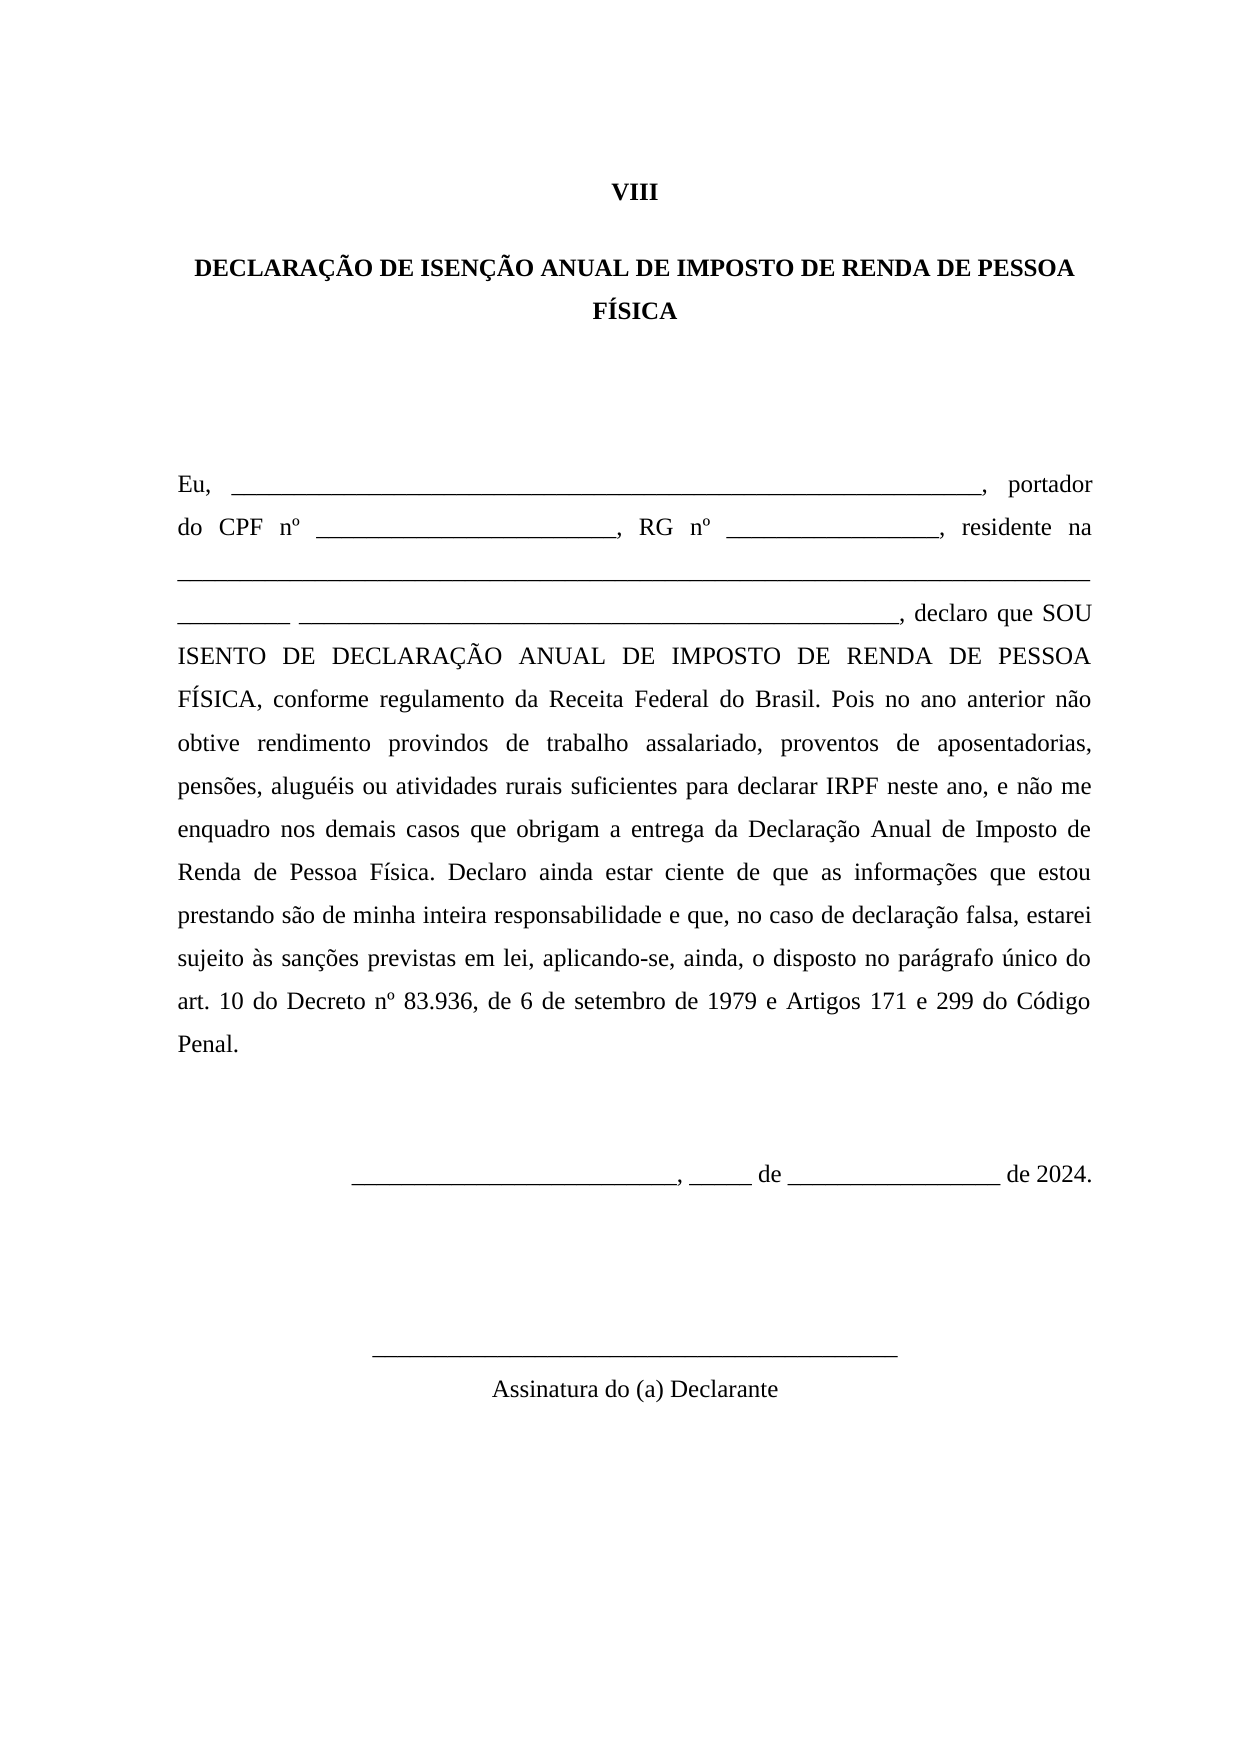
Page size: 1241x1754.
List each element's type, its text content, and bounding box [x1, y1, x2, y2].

text Eu, ____________________________________________________________, portador do CPF nº ________________________, RG nº _________________, residente na __________________________________________________________________________________ ________________________________________________, declaro que SOU ISENTO DE DECLARAÇÃO ANUAL DE IMPOSTO DE RENDA DE PESSOA FÍSICA, conforme regulamento da Receita Federal do Brasil. Pois no ano anterior não obtive rendimento provindos de trabalho assalariado, proventos de aposentadorias, pensões, aluguéis ou atividades rurais suficientes para declarar IRPF neste ano, e não me enquadro nos demais casos que obrigam a entrega da Declaração Anual de Imposto de Renda de Pessoa Física. Declaro ainda estar ciente de que as informações que estou prestando são de minha inteira responsabilidade e que, no caso de declaração falsa, estarei sujeito às sanções previstas em lei, aplicando-se, ainda, o disposto no parágrafo único do art. 10 do Decreto nº 83.936, de 6 de setembro de 1979 e Artigos 171 e 299 do Código Penal. [177, 469, 1092, 1058]
text VIII [177, 177, 1092, 206]
text DECLARAÇÃO DE ISENÇÃO ANUAL DE IMPOSTO DE RENDA DE PESSOA FÍSICA [177, 253, 1092, 325]
text __________________________________________ [177, 1331, 1092, 1360]
text Assinatura do (a) Declarante [177, 1374, 1092, 1403]
text __________________________, _____ de _________________ de 2024. [177, 1159, 1092, 1188]
